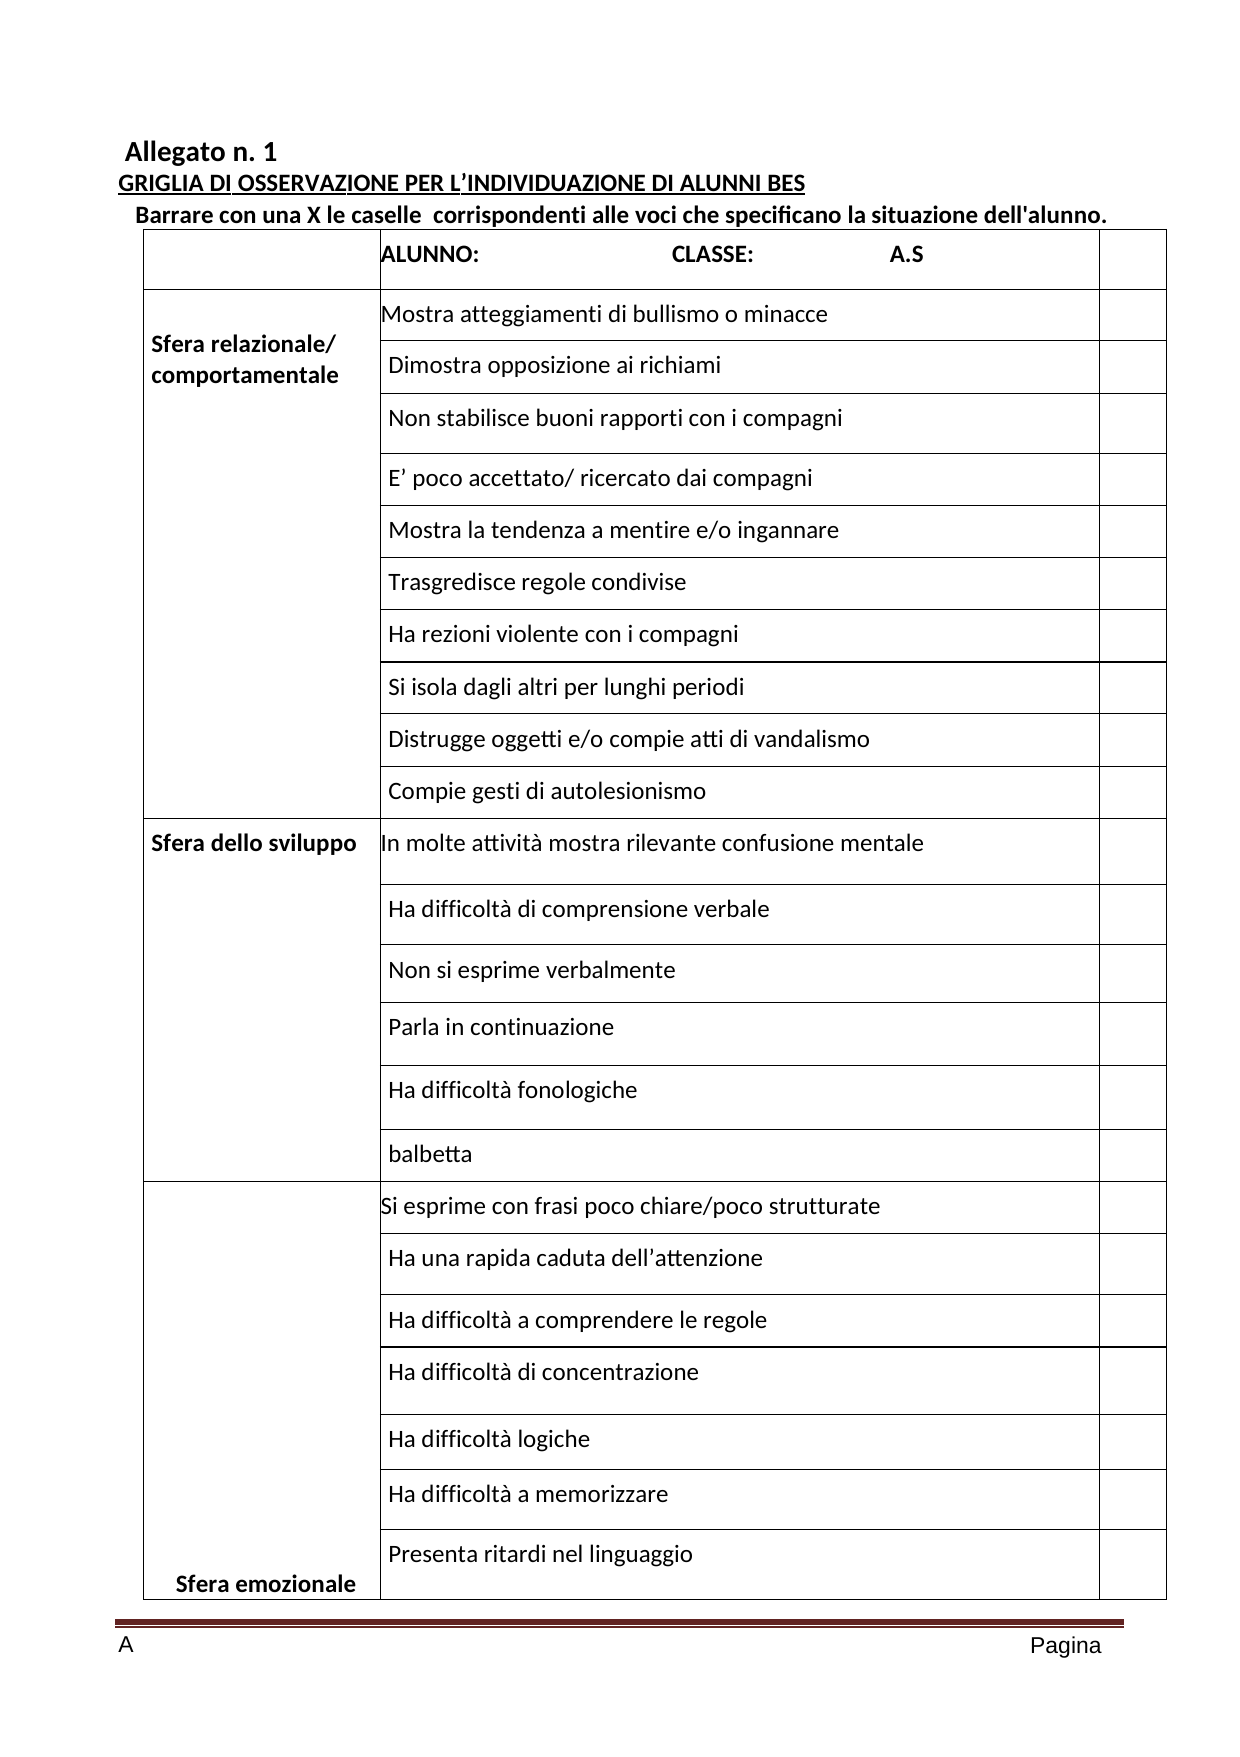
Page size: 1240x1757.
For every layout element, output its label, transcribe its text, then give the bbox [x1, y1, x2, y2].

table_cell Ha difficoltà fonologiche [381, 1066, 1099, 1129]
table_cell Ha difficoltà di concentrazione [381, 1348, 1099, 1414]
table_cell [1100, 1066, 1166, 1129]
table_cell Ha difficoltà a comprendere le regole [381, 1295, 1099, 1346]
table_cell [1100, 1470, 1166, 1528]
table_cell balbetta [381, 1130, 1099, 1181]
table_cell [1100, 394, 1166, 453]
table_cell Mostra la tendenza a mentire e/o ingannare [381, 506, 1099, 557]
text Allegato n. 1 [124, 133, 1177, 168]
table_cell [1100, 1234, 1166, 1294]
table_cell E’ poco accettato/ ricercato dai compagni [381, 454, 1099, 505]
table_cell [1100, 1530, 1166, 1598]
table_cell [1100, 1348, 1166, 1414]
table_cell Ha difficoltà a memorizzare [381, 1470, 1099, 1528]
table_cell Mostra atteggiamenti di bullismo o minacce [381, 290, 1099, 340]
table_cell [1100, 1130, 1166, 1181]
table_cell [1100, 454, 1166, 505]
table_cell [1100, 1182, 1166, 1233]
text GRIGLIA DI OSSERVAZIONE PER L’INDIVIDUAZIONE DI ALUNNI BES [118, 168, 1177, 199]
table_cell [1100, 290, 1166, 340]
table_cell [1100, 945, 1166, 1002]
table_cell Presenta ritardi nel linguaggio [381, 1530, 1099, 1598]
table_cell Ha rezioni violente con i compagni [381, 610, 1099, 661]
table_cell Non si esprime verbalmente [381, 945, 1099, 1002]
table_cell [1100, 506, 1166, 557]
table_cell [1100, 714, 1166, 766]
table_header [144, 230, 380, 288]
table_cell [1100, 663, 1166, 713]
table_cell [1100, 885, 1166, 944]
table_cell Sfera emozionale [144, 1182, 380, 1598]
table_cell Trasgredisce regole condivise [381, 558, 1099, 609]
table_header ALUNNO: CLASSE: A.S [381, 230, 1099, 288]
table_cell In molte attività mostra rilevante confusione mentale [381, 819, 1099, 884]
table_cell [1100, 819, 1166, 884]
text Barrare con una X le caselle corrispondenti alle voci che specificano la situazione dell'alunno. [135, 199, 1177, 229]
table_cell [1100, 767, 1166, 818]
table_cell Ha difficoltà di comprensione verbale [381, 885, 1099, 944]
table_cell Non stabilisce buoni rapporti con i compagni [381, 394, 1099, 453]
table_cell Dimostra opposizione ai richiami [381, 341, 1099, 392]
table_cell [1100, 1415, 1166, 1469]
table_cell Sfera dello sviluppo [144, 819, 380, 1181]
table_cell Distrugge oggetti e/o compie atti di vandalismo [381, 714, 1099, 766]
table_cell Ha una rapida caduta dell’attenzione [381, 1234, 1099, 1294]
table_cell Sfera relazionale/ comportamentale [144, 290, 380, 818]
table_cell Ha difficoltà logiche [381, 1415, 1099, 1469]
table_cell [1100, 558, 1166, 609]
table_cell [1100, 341, 1166, 392]
table_cell [1100, 1003, 1166, 1065]
table_cell Compie gesti di autolesionismo [381, 767, 1099, 818]
table_cell Si esprime con frasi poco chiare/poco strutturate [381, 1182, 1099, 1233]
table_cell Si isola dagli altri per lunghi periodi [381, 663, 1099, 713]
table_cell [1100, 610, 1166, 661]
table_header [1100, 230, 1166, 288]
table_cell Parla in continuazione [381, 1003, 1099, 1065]
table_cell [1100, 1295, 1166, 1346]
